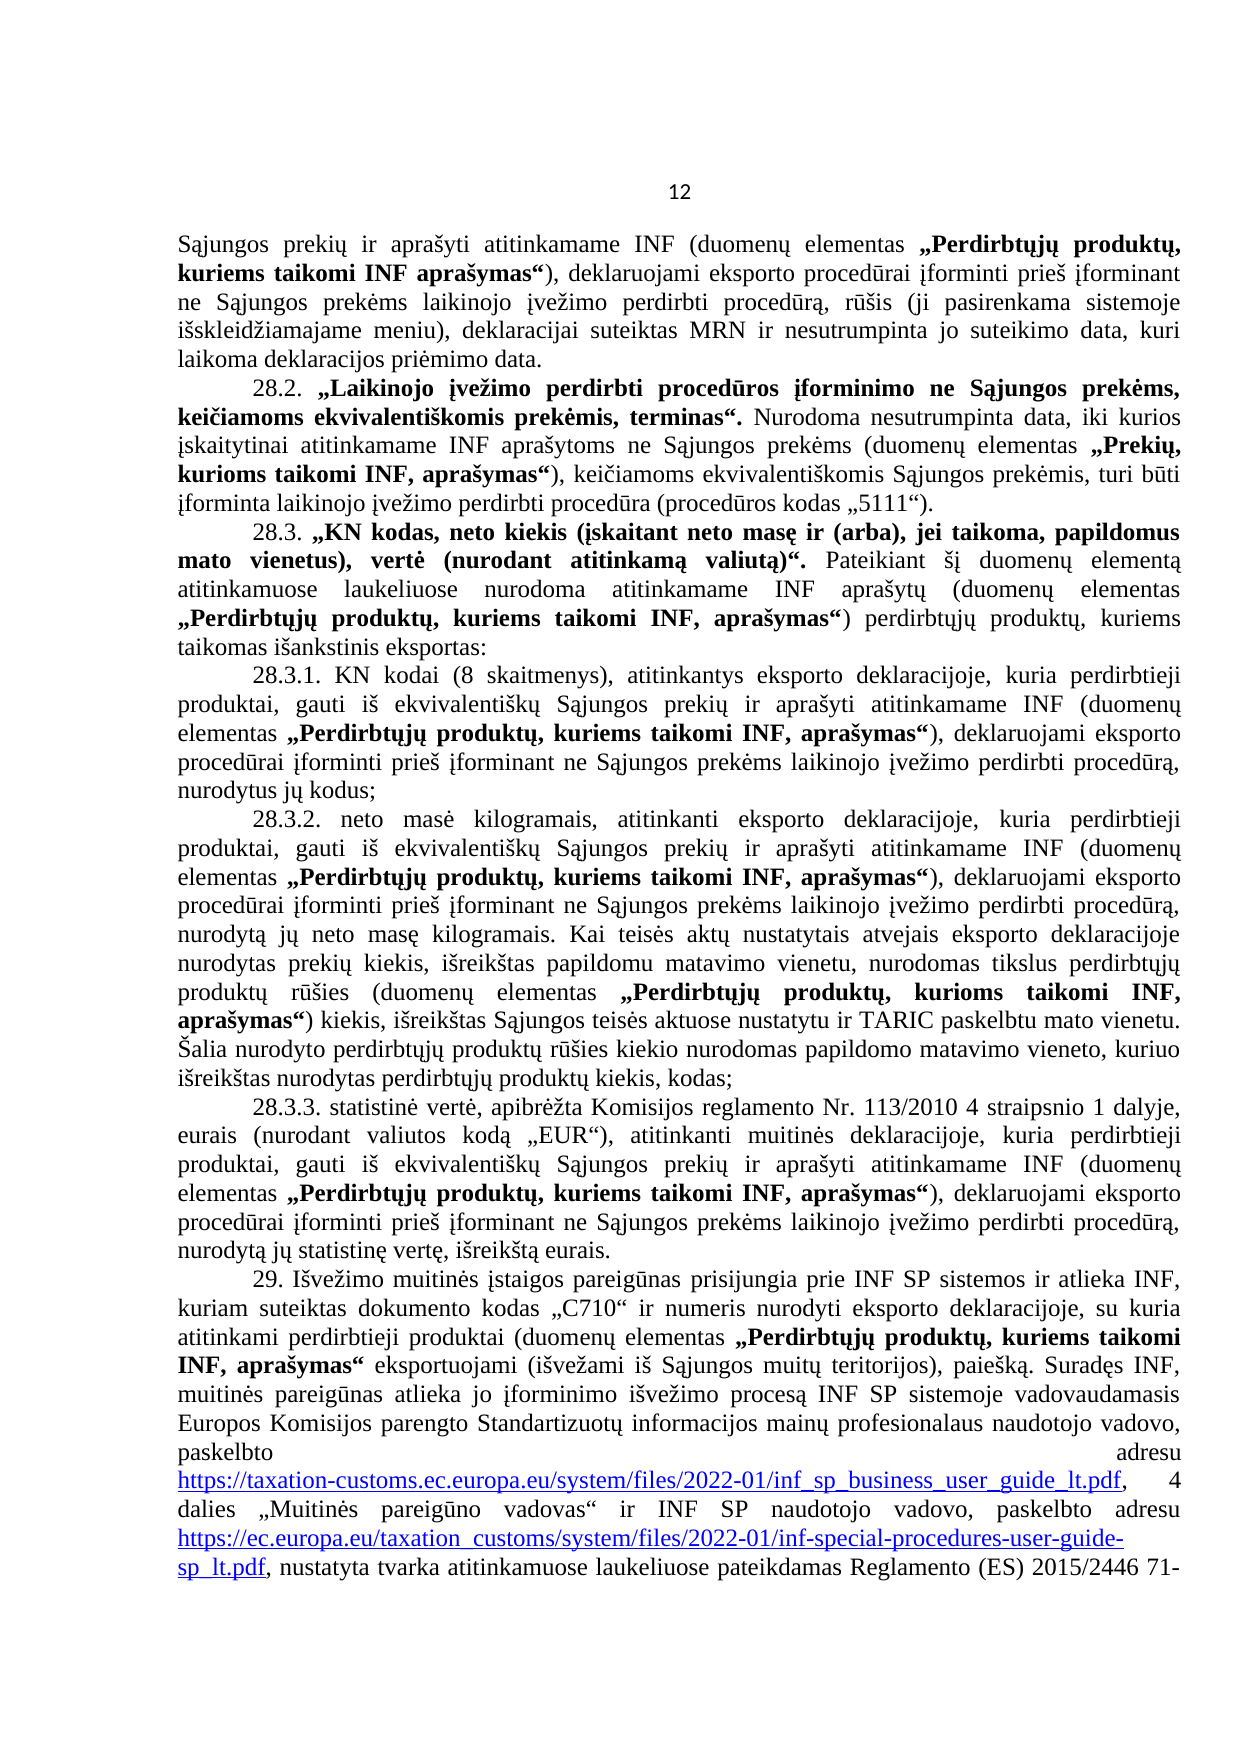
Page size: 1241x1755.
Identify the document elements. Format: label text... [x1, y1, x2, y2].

text 29. Išvežimo muitinės įstaigos pareigūnas prisijungia prie INF SP sistemos ir atlieka INF, kuriam suteiktas dokumento kodas „C710“ ir numeris nurodyti eksporto deklaracijoje, su kuria atitinkami perdirbtieji produktai (duomenų elementas „Perdirbtųjų produktų, kuriems taikomi INF, aprašymas“ eksportuojami (išvežami iš Sąjungos muitų teritorijos), paiešką. Suradęs INF, muitinės pareigūnas atlieka jo įforminimo išvežimo procesą INF SP sistemoje vadovaudamasis Europos Komisijos parengto Standartizuotų informacijos mainų profesionalaus naudotojo vadovo, paskelbto adresu https://taxation-customs.ec.europa.eu/system/files/2022-01/inf_sp_business_user_guide_lt.pdf, 4 dalies „Muitinės pareigūno vadovas“ ir INF SP naudotojo vadovo, paskelbto adresu https://ec.europa.eu/taxation_customs/system/files/2022-01/inf-special-procedures-user-guide-sp_lt.pdf, nustatyta tvarka atitinkamuose laukeliuose pateikdamas Reglamento (ES) 2015/2446 71- [177, 1264, 1181, 1581]
text 28.3. „KN kodas, neto kiekis (įskaitant neto masę ir (arba), jei taikoma, papildomus mato vienetus), vertė (nurodant atitinkamą valiutą)“. Pateikiant šį duomenų elementą atitinkamuose laukeliuose nurodoma atitinkamame INF aprašytų (duomenų elementas „Perdirbtųjų produktų, kuriems taikomi INF, aprašymas“) perdirbtųjų produktų, kuriems taikomas išankstinis eksportas: [177, 517, 1181, 661]
text 28.2. „Laikinojo įvežimo perdirbti procedūros įforminimo ne Sąjungos prekėms, keičiamoms ekvivalentiškomis prekėmis, terminas“. Nurodoma nesutrumpinta data, iki kurios įskaitytinai atitinkamame INF aprašytoms ne Sąjungos prekėms (duomenų elementas „Prekių, kurioms taikomi INF, aprašymas“), keičiamoms ekvivalentiškomis Sąjungos prekėmis, turi būti įforminta laikinojo įvežimo perdirbti procedūra (procedūros kodas „5111“). [177, 373, 1181, 517]
text Sąjungos prekių ir aprašyti atitinkamame INF (duomenų elementas „Perdirbtųjų produktų, kuriems taikomi INF aprašymas“), deklaruojami eksporto procedūrai įforminti prieš įforminant ne Sąjungos prekėms laikinojo įvežimo perdirbti procedūrą, rūšis (ji pasirenkama sistemoje išskleidžiamajame meniu), deklaracijai suteiktas MRN ir nesutrumpinta jo suteikimo data, kuri laikoma deklaracijos priėmimo data. [177, 229, 1181, 373]
text 28.3.1. KN kodai (8 skaitmenys), atitinkantys eksporto deklaracijoje, kuria perdirbtieji produktai, gauti iš ekvivalentiškų Sąjungos prekių ir aprašyti atitinkamame INF (duomenų elementas „Perdirbtųjų produktų, kuriems taikomi INF, aprašymas“), deklaruojami eksporto procedūrai įforminti prieš įforminant ne Sąjungos prekėms laikinojo įvežimo perdirbti procedūrą, nurodytus jų kodus; [177, 661, 1181, 804]
text 28.3.3. statistinė vertė, apibrėžta Komisijos reglamento Nr. 113/2010 4 straipsnio 1 dalyje, eurais (nurodant valiutos kodą „EUR“), atitinkanti muitinės deklaracijoje, kuria perdirbtieji produktai, gauti iš ekvivalentiškų Sąjungos prekių ir aprašyti atitinkamame INF (duomenų elementas „Perdirbtųjų produktų, kuriems taikomi INF, aprašymas“), deklaruojami eksporto procedūrai įforminti prieš įforminant ne Sąjungos prekėms laikinojo įvežimo perdirbti procedūrą, nurodytą jų statistinę vertę, išreikštą eurais. [177, 1092, 1181, 1264]
text 28.3.2. neto masė kilogramais, atitinkanti eksporto deklaracijoje, kuria perdirbtieji produktai, gauti iš ekvivalentiškų Sąjungos prekių ir aprašyti atitinkamame INF (duomenų elementas „Perdirbtųjų produktų, kuriems taikomi INF, aprašymas“), deklaruojami eksporto procedūrai įforminti prieš įforminant ne Sąjungos prekėms laikinojo įvežimo perdirbti procedūrą, nurodytą jų neto masę kilogramais. Kai teisės aktų nustatytais atvejais eksporto deklaracijoje nurodytas prekių kiekis, išreikštas papildomu matavimo vienetu, nurodomas tikslus perdirbtųjų produktų rūšies (duomenų elementas „Perdirbtųjų produktų, kurioms taikomi INF, aprašymas“) kiekis, išreikštas Sąjungos teisės aktuose nustatytu ir TARIC paskelbtu mato vienetu. Šalia nurodyto perdirbtųjų produktų rūšies kiekio nurodomas papildomo matavimo vieneto, kuriuo išreikštas nurodytas perdirbtųjų produktų kiekis, kodas; [177, 804, 1181, 1092]
